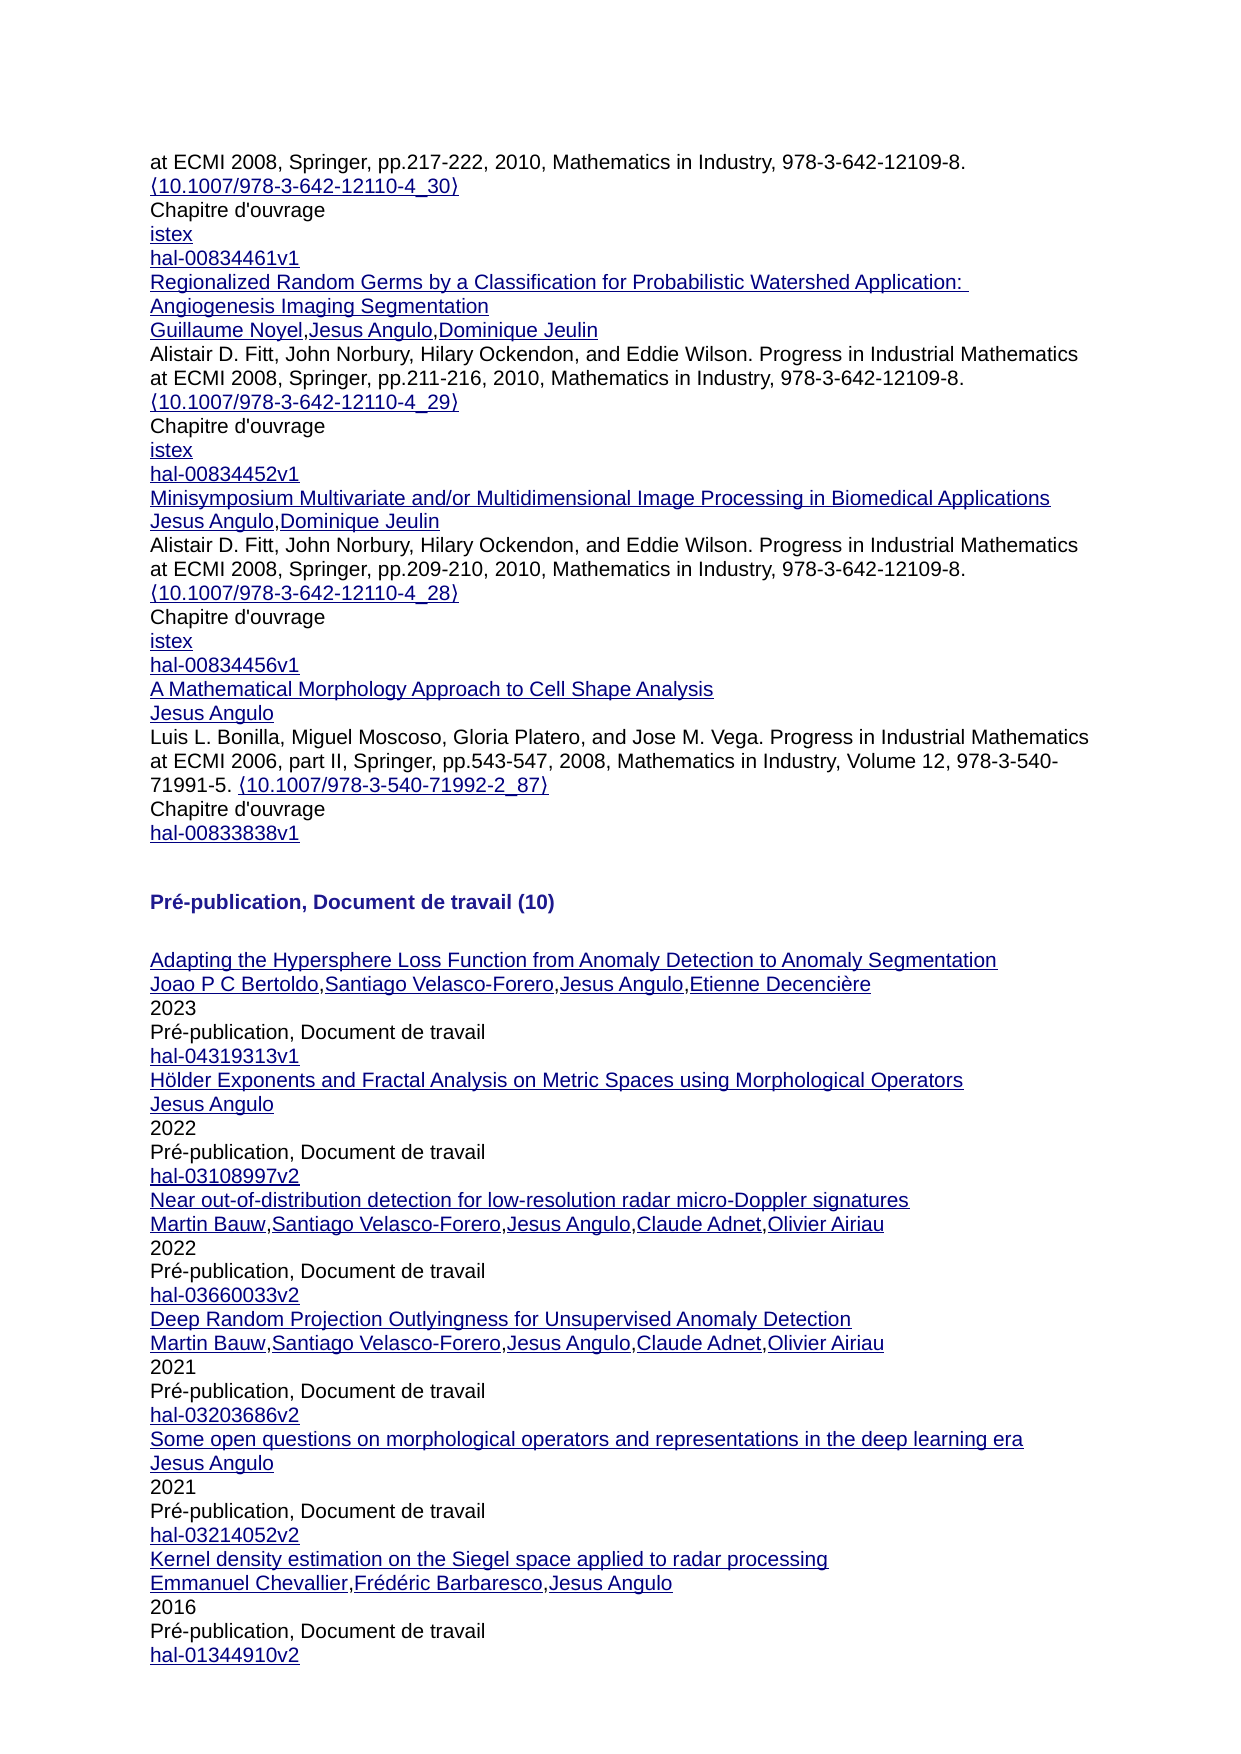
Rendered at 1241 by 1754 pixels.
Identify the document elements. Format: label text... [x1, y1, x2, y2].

table_cell Near out-of-distribution detection for low-resolution radar micro-Doppler signatures Martin Bauw,Santiago Velasco-Forero,Jesus Angulo,Claude Adnet,Olivier Airiau 2022 Pré-publication, Document de travail hal-03660033v2 [150, 1188, 1090, 1307]
table_cell Deep Random Projection Outlyingness for Unsupervised Anomaly Detection Martin Bauw,Santiago Velasco-Forero,Jesus Angulo,Claude Adnet,Olivier Airiau 2021 Pré-publication, Document de travail hal-03203686v2 [150, 1307, 1090, 1427]
table_cell Nucleus Modelling And Segmentation In Cell Clusters Jesus Angulo Alistair D. Fitt, John Norbury, Hilary Ockendon, and Eddie Wilson. Progress in Industrial Mathematics at ECMI 2008, Springer, pp.217-222, 2010, Mathematics in Industry, 978-3-642-12109-8. ⟨10.1007/978-3-642-12110-4_30⟩ Chapitre d'ouvrage istex hal-00834461v1 [150, 150, 1090, 270]
table_cell Minisymposium Multivariate and/or Multidimensional Image Processing in Biomedical Applications Jesus Angulo,Dominique Jeulin Alistair D. Fitt, John Norbury, Hilary Ockendon, and Eddie Wilson. Progress in Industrial Mathematics at ECMI 2008, Springer, pp.209-210, 2010, Mathematics in Industry, 978-3-642-12109-8. ⟨10.1007/978-3-642-12110-4_28⟩ Chapitre d'ouvrage istex hal-00834456v1 [150, 485, 1090, 677]
table_cell Regionalized Random Germs by a Classification for Probabilistic Watershed Application: Angiogenesis Imaging Segmentation Guillaume Noyel,Jesus Angulo,Dominique Jeulin Alistair D. Fitt, John Norbury, Hilary Ockendon, and Eddie Wilson. Progress in Industrial Mathematics at ECMI 2008, Springer, pp.211-216, 2010, Mathematics in Industry, 978-3-642-12109-8. ⟨10.1007/978-3-642-12110-4_29⟩ Chapitre d'ouvrage istex hal-00834452v1 [150, 270, 1090, 485]
table_cell Hölder Exponents and Fractal Analysis on Metric Spaces using Morphological Operators Jesus Angulo 2022 Pré-publication, Document de travail hal-03108997v2 [150, 1068, 1090, 1187]
table_cell Some open questions on morphological operators and representations in the deep learning era Jesus Angulo 2021 Pré-publication, Document de travail hal-03214052v2 [150, 1427, 1090, 1547]
table_cell Kernel density estimation on the Siegel space applied to radar processing Emmanuel Chevallier,Frédéric Barbaresco,Jesus Angulo 2016 Pré-publication, Document de travail hal-01344910v2 [150, 1547, 1090, 1667]
table_header Adapting the Hypersphere Loss Function from Anomaly Detection to Anomaly Segmentation Joao P C Bertoldo,Santiago Velasco-Forero,Jesus Angulo,Etienne Decencière 2023 Pré-publication, Document de travail hal-04319313v1 [150, 948, 1090, 1068]
table_cell A Mathematical Morphology Approach to Cell Shape Analysis Jesus Angulo Luis L. Bonilla, Miguel Moscoso, Gloria Platero, and Jose M. Vega. Progress in Industrial Mathematics at ECMI 2006, part II, Springer, pp.543-547, 2008, Mathematics in Industry, Volume 12, 978-3-540-71991-5. ⟨10.1007/978-3-540-71992-2_87⟩ Chapitre d'ouvrage hal-00833838v1 [150, 677, 1090, 845]
subtitle Pré-publication, Document de travail (10) [150, 889, 1090, 913]
